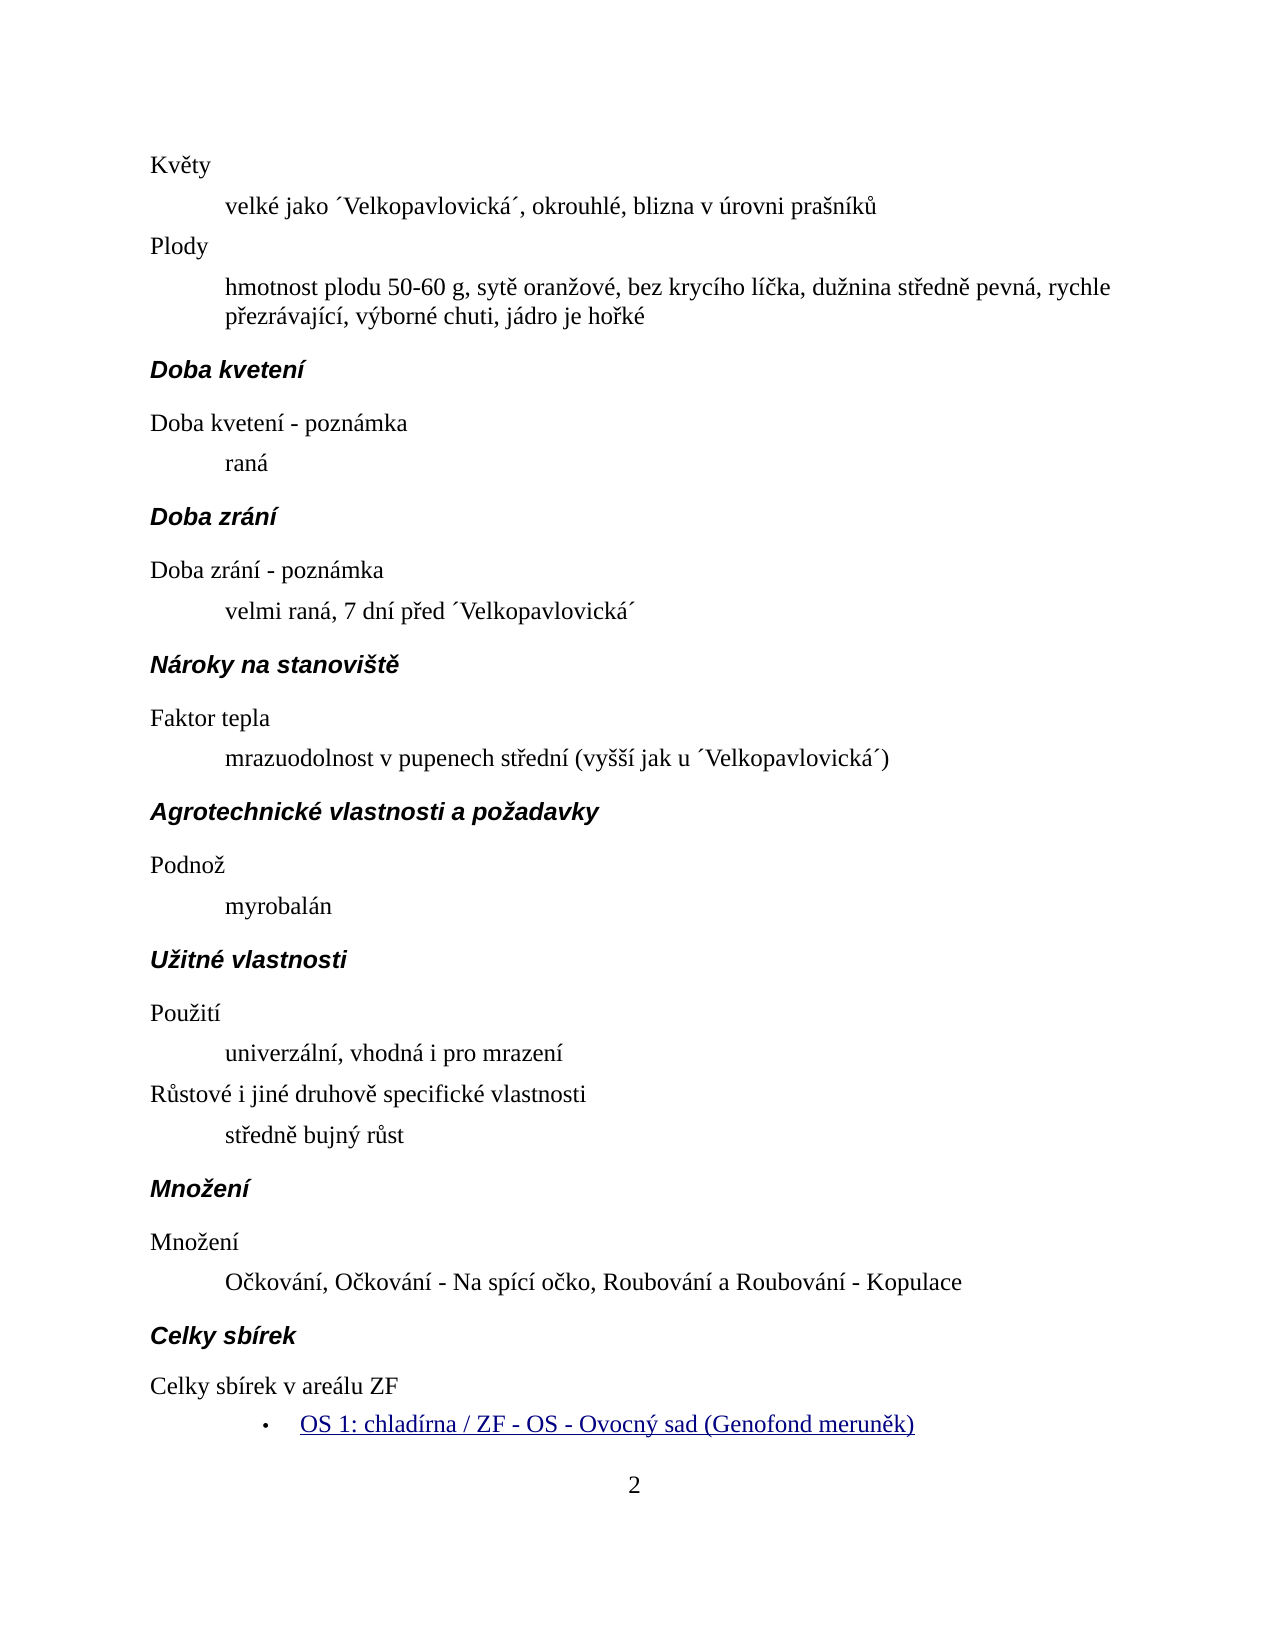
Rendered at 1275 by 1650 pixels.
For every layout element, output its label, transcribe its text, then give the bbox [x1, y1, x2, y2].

subtitle Agrotechnické vlastnosti a požadavky [150, 797, 1125, 826]
text Použití [150, 998, 1125, 1026]
text Doba zrání - poznámka [150, 555, 1125, 584]
text Faktor tepla [150, 703, 1125, 731]
text hmotnost plodu 50-60 g, sytě oranžové, bez krycího líčka, dužnina středně pevná, rychle přezrávající, výborné chuti, jádro je hořké [225, 272, 1125, 330]
subtitle Množení [150, 1174, 1125, 1202]
text Podnož [150, 850, 1125, 879]
text Plody [150, 231, 1125, 260]
text Celky sbírek v areálu ZF [150, 1371, 1125, 1400]
text Doba kvetení - poznámka [150, 408, 1125, 436]
subtitle Užitné vlastnosti [150, 945, 1125, 973]
text Očkování, Očkování - Na spící očko, Roubování a Roubování - Kopulace [225, 1267, 1125, 1296]
subtitle Doba zrání [150, 502, 1125, 531]
subtitle Nároky na stanoviště [150, 650, 1125, 678]
text raná [225, 448, 1125, 477]
text myrobalán [225, 891, 1125, 920]
list OS 1: chladírna / ZF - OS - Ovocný sad (Genofond meruněk) [262, 1409, 1125, 1438]
text velmi raná, 7 dní před ´Velkopavlovická´ [225, 596, 1125, 625]
text velké jako ´Velkopavlovická´, okrouhlé, blizna v úrovni prašníků [225, 191, 1125, 219]
subtitle Celky sbírek [150, 1321, 1125, 1350]
text Růstové i jiné druhově specifické vlastnosti [150, 1079, 1125, 1108]
text Množení [150, 1227, 1125, 1255]
subtitle Doba kvetení [150, 355, 1125, 383]
text Květy [150, 150, 1125, 179]
text středně bujný růst [225, 1120, 1125, 1149]
text univerzální, vhodná i pro mrazení [225, 1038, 1125, 1067]
text mrazuodolnost v pupenech střední (vyšší jak u ´Velkopavlovická´) [225, 743, 1125, 772]
